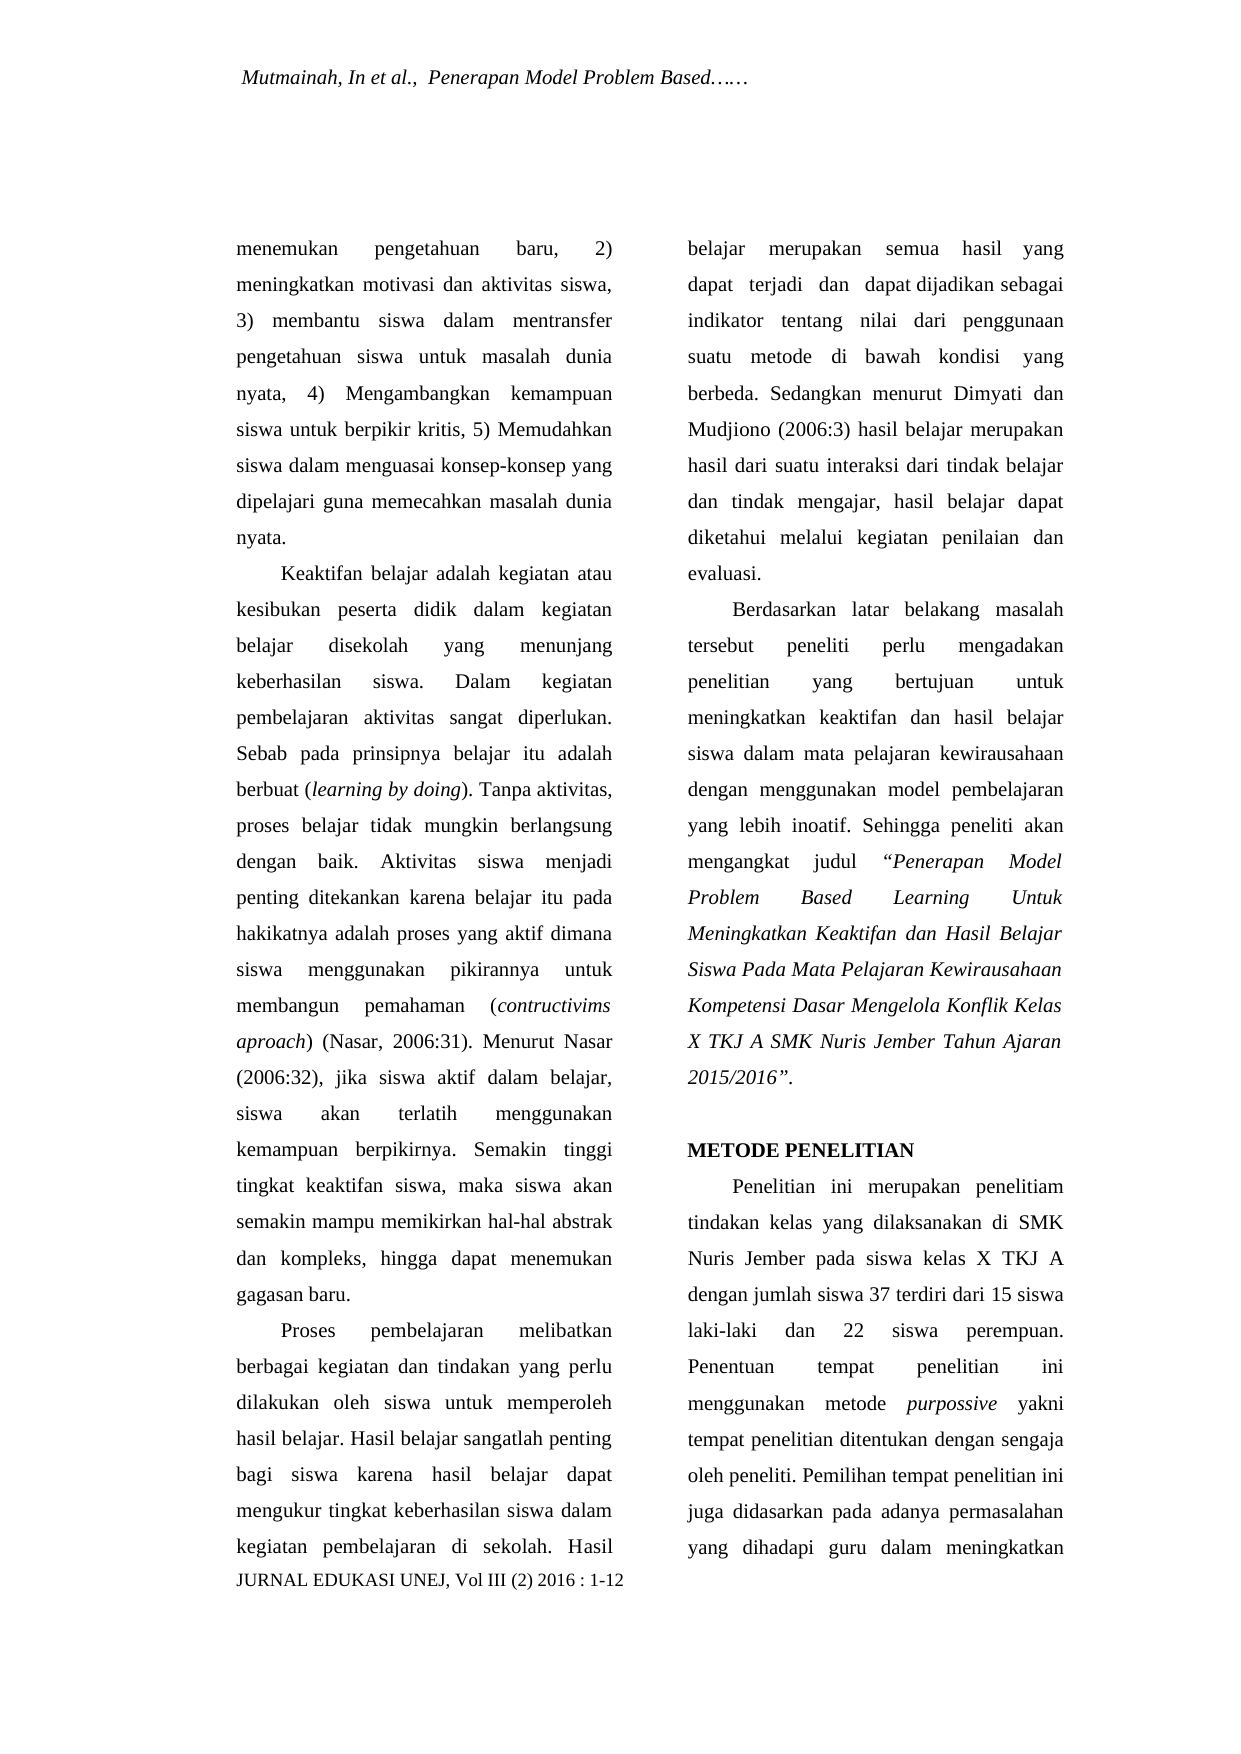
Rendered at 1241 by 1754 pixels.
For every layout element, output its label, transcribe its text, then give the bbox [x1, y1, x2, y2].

text Proses pembelajaran melibatkan berbagai kegiatan dan tindakan yang perlu dilakukan oleh siswa untuk memperoleh hasil belajar. Hasil belajar sangatlah penting bagi siswa karena hasil belajar dapat mengukur tingkat keberhasilan siswa dalam kegiatan pembelajaran di sekolah. Hasil [236, 1317, 613, 1558]
text Berdasarkan latar belakang masalah tersebut peneliti perlu mengadakan penelitian yang bertujuan untuk meningkatkan keaktifan dan hasil belajar siswa dalam mata pelajaran kewirausahaan dengan menggunakan model pembelajaran yang lebih inoatif. Sehingga peneliti akan mengangkat judul “Penerapan Model Problem Based Learning Untuk Meningkatkan Keaktifan dan Hasil Belajar Siswa Pada Mata Pelajaran Kewirausahaan Kompetensi Dasar Mengelola Konflik Kelas X TKJ A SMK Nuris Jember Tahun Ajaran 2015/2016”. [813, 597, 1043, 1089]
text Berdasarkan latar belakang masalah tersebut peneliti perlu mengadakan penelitian yang bertujuan untuk meningkatkan keaktifan dan hasil belajar siswa dalam mata pelajaran kewirausahaan dengan menggunakan model pembelajaran yang lebih inoatif. Sehingga peneliti akan mengangkat judul “Penerapan Model Problem Based Learning Untuk Meningkatkan Keaktifan dan Hasil Belajar Siswa Pada Mata Pelajaran Kewirausahaan Kompetensi Dasar Mengelola Konflik Kelas X TKJ A SMK Nuris Jember Tahun Ajaran 2015/2016”. [688, 597, 1017, 1089]
text Keaktifan belajar adalah kegiatan atau kesibukan peserta didik dalam kegiatan belajar disekolah yang menunjang keberhasilan siswa. Dalam kegiatan pembelajaran aktivitas sangat diperlukan. Sebab pada prinsipnya belajar itu adalah berbuat (learning by doing). Tanpa aktivitas, proses belajar tidak mungkin berlangsung dengan baik. Aktivitas siswa menjadi penting ditekankan karena belajar itu pada hakikatnya adalah proses yang aktif dimana siswa menggunakan pikirannya untuk membangun pemahaman (contructivims aproach) (Nasar, 2006:31). Menurut Nasar (2006:32), jika siswa aktif dalam belajar, siswa akan terlatih menggunakan kemampuan berpikirnya. Semakin tinggi tingkat keaktifan siswa, maka siswa akan semakin mampu memikirkan hal-hal abstrak dan kompleks, hingga dapat menemukan gagasan baru. [283, 561, 613, 1278]
text Penelitian ini merupakan penelitiam tindakan kelas yang dilaksanakan di SMK Nuris Jember pada siswa kelas X TKJ A dengan jumlah siswa 37 terdiri dari 15 siswa laki-laki dan 22 siswa perempuan. Penentuan tempat penelitian ini menggunakan metode purpossive yakni tempat penelitian ditentukan dengan sengaja oleh peneliti. Pemilihan tempat penelitian ini juga didasarkan pada adanya permasalahan yang dihadapi guru dalam meningkatkan [688, 1174, 1064, 1559]
subtitle METODE PENELITIAN [852, 1138, 937, 1162]
subtitle METODE PENELITIAN [735, 1138, 817, 1162]
text Berdasarkan latar belakang masalah tersebut peneliti perlu mengadakan penelitian yang bertujuan untuk meningkatkan keaktifan dan hasil belajar siswa dalam mata pelajaran kewirausahaan dengan menggunakan model pembelajaran yang lebih inoatif. Sehingga peneliti akan mengangkat judul “Penerapan Model Problem Based Learning Untuk Meningkatkan Keaktifan dan Hasil Belajar Siswa Pada Mata Pelajaran Kewirausahaan Kompetensi Dasar Mengelola Konflik Kelas X TKJ A SMK Nuris Jember Tahun Ajaran 2015/2016”. [1006, 810, 1064, 1089]
text Keaktifan belajar adalah kegiatan atau kesibukan peserta didik dalam kegiatan belajar disekolah yang menunjang keberhasilan siswa. Dalam kegiatan pembelajaran aktivitas sangat diperlukan. Sebab pada prinsipnya belajar itu adalah berbuat (learning by doing). Tanpa aktivitas, proses belajar tidak mungkin berlangsung dengan baik. Aktivitas siswa menjadi penting ditekankan karena belajar itu pada hakikatnya adalah proses yang aktif dimana siswa menggunakan pikirannya untuk membangun pemahaman (contructivims aproach) (Nasar, 2006:31). Menurut Nasar (2006:32), jika siswa aktif dalam belajar, siswa akan terlatih menggunakan kemampuan berpikirnya. Semakin tinggi tingkat keaktifan siswa, maka siswa akan semakin mampu memikirkan hal-hal abstrak dan kompleks, hingga dapat menemukan gagasan baru. [257, 561, 613, 1304]
text Keaktifan belajar adalah kegiatan atau kesibukan peserta didik dalam kegiatan belajar disekolah yang menunjang keberhasilan siswa. Dalam kegiatan pembelajaran aktivitas sangat diperlukan. Sebab pada prinsipnya belajar itu adalah berbuat (learning by doing). Tanpa aktivitas, proses belajar tidak mungkin berlangsung dengan baik. Aktivitas siswa menjadi penting ditekankan karena belajar itu pada hakikatnya adalah proses yang aktif dimana siswa menggunakan pikirannya untuk membangun pemahaman (contructivims aproach) (Nasar, 2006:31). Menurut Nasar (2006:32), jika siswa aktif dalam belajar, siswa akan terlatih menggunakan kemampuan berpikirnya. Semakin tinggi tingkat keaktifan siswa, maka siswa akan semakin mampu memikirkan hal-hal abstrak dan kompleks, hingga dapat menemukan gagasan baru. [236, 895, 448, 1306]
text Problem based learning merupakan model pembelajaran yang memberikan sebuah contoh permasalahan di awal pembelajaran kepada siswa. Menurut Tan dalam Rusman (2014), Model Pembelajaran Problem Based Learning merupakan inovasi dalam pembelajaran karena pada model ini kemampuan berpikir siswa betul-betul dioptimalkan melalui proses kerja kelompok atau tim yang sistematis, sehingga siswa dapat memberdayakan, mengasah, menguji, dan mengembangkan kemampuan berpikirnya secara berkesinambungan. Problem based learning mengharuskan siswa untuk melakukan pengamatan autentik untuk menemukan solusi riil. Problem based learning dicirikan oleh siswa yang bekerjasama satu sama lain dalam kelompok-kelompok belajar, sehingga diharapkan dapat meningkatkan keaktifan dan hasil belajar siswa. kelebihan dari model pembelajaran problem based learning yakni 1) menantang kemampuan siswa dalam menemukan pengetahuan baru, 2) meningkatkan motivasi dan aktivitas siswa, 3) membantu siswa dalam mentransfer pengetahuan siswa untuk masalah dunia nyata, 4) Mengambangkan kemampuan siswa untuk berpikir kritis, 5) Memudahkan siswa dalam menguasai konsep-konsep yang dipelajari guna memecahkan masalah dunia nyata. [236, 236, 613, 549]
text Berdasarkan latar belakang masalah tersebut peneliti perlu mengadakan penelitian yang bertujuan untuk meningkatkan keaktifan dan hasil belajar siswa dalam mata pelajaran kewirausahaan dengan menggunakan model pembelajaran yang lebih inoatif. Sehingga peneliti akan mengangkat judul “Penerapan Model Problem Based Learning Untuk Meningkatkan Keaktifan dan Hasil Belajar Siswa Pada Mata Pelajaran Kewirausahaan Kompetensi Dasar Mengelola Konflik Kelas X TKJ A SMK Nuris Jember Tahun Ajaran 2015/2016”. [869, 597, 1064, 787]
subtitle METODE PENELITIAN [977, 1138, 1064, 1162]
subtitle METODE PENELITIAN [939, 1138, 963, 1162]
text Keaktifan belajar adalah kegiatan atau kesibukan peserta didik dalam kegiatan belajar disekolah yang menunjang keberhasilan siswa. Dalam kegiatan pembelajaran aktivitas sangat diperlukan. Sebab pada prinsipnya belajar itu adalah berbuat (learning by doing). Tanpa aktivitas, proses belajar tidak mungkin berlangsung dengan baik. Aktivitas siswa menjadi penting ditekankan karena belajar itu pada hakikatnya adalah proses yang aktif dimana siswa menggunakan pikirannya untuk membangun pemahaman (contructivims aproach) (Nasar, 2006:31). Menurut Nasar (2006:32), jika siswa aktif dalam belajar, siswa akan terlatih menggunakan kemampuan berpikirnya. Semakin tinggi tingkat keaktifan siswa, maka siswa akan semakin mampu memikirkan hal-hal abstrak dan kompleks, hingga dapat menemukan gagasan baru. [236, 561, 483, 783]
text belajar merupakan semua hasil yang dapat terjadi dan dapat dijadikan sebagai indikator tentang nilai dari penggunaan suatu metode di bawah kondisi yang berbeda. Sedangkan menurut Dimyati dan Mudjiono (2006:3) hasil belajar merupakan hasil dari suatu interaksi dari tindak belajar dan tindak mengajar, hasil belajar dapat diketahui melalui kegiatan penilaian dan evaluasi. [688, 236, 1064, 585]
